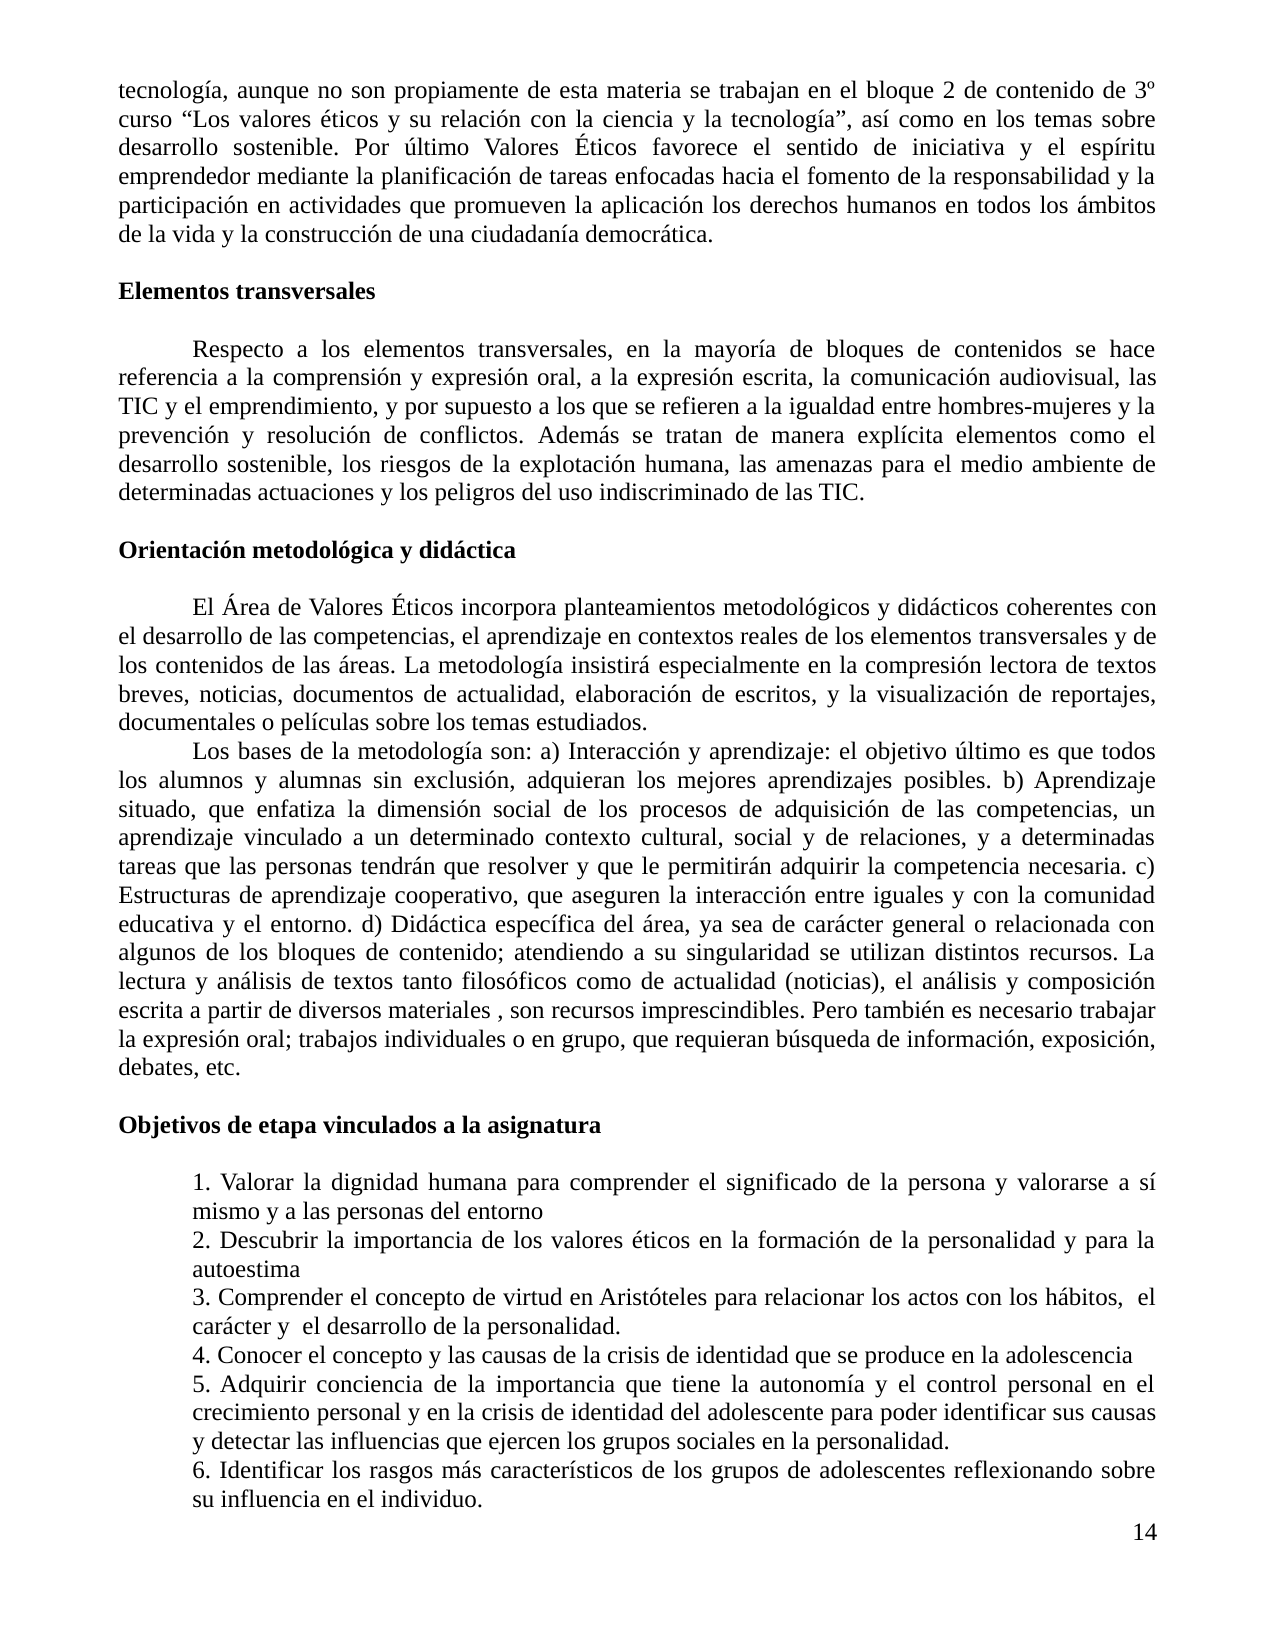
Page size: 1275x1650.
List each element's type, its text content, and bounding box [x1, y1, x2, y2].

text 3. Comprender el concepto de virtud en Aristóteles para relacionar los actos con los hábitos, el carácter y el desarrollo de la personalidad. [192, 1282, 1157, 1340]
text Objetivos de etapa vinculados a la asignatura [118, 1110, 1157, 1139]
text Respecto a los elementos transversales, en la mayoría de bloques de contenidos se hace referencia a la comprensión y expresión oral, a la expresión escrita, la comunicación audiovisual, las TIC y el emprendimiento, y por supuesto a los que se refieren a la igualdad entre hombres-mujeres y la prevención y resolución de conflictos. Además se tratan de manera explícita elementos como el desarrollo sostenible, los riesgos de la explotación humana, las amenazas para el medio ambiente de determinadas actuaciones y los peligros del uso indiscriminado de las TIC. [118, 334, 1157, 506]
text 2. Descubrir la importancia de los valores éticos en la formación de la personalidad y para la autoestima [192, 1225, 1157, 1282]
text 4. Conocer el concepto y las causas de la crisis de identidad que se produce en la adolescencia [118, 1340, 1157, 1369]
text 5. Adquirir conciencia de la importancia que tiene la autonomía y el control personal en el crecimiento personal y en la crisis de identidad del adolescente para poder identificar sus causas y detectar las influencias que ejercen los grupos sociales en la personalidad. [192, 1369, 1157, 1455]
text El Área de Valores Éticos incorpora planteamientos metodológicos y didácticos coherentes con el desarrollo de las competencias, el aprendizaje en contextos reales de los elementos transversales y de los contenidos de las áreas. La metodología insistirá especialmente en la compresión lectora de textos breves, noticias, documentos de actualidad, elaboración de escritos, y la visualización de reportajes, documentales o películas sobre los temas estudiados. [118, 592, 1157, 736]
text 6. Identificar los rasgos más característicos de los grupos de adolescentes reflexionando sobre su influencia en el individuo. [192, 1455, 1157, 1512]
text Orientación metodológica y didáctica [118, 535, 1157, 564]
text Los bases de la metodología son: a) Interacción y aprendizaje: el objetivo último es que todos los alumnos y alumnas sin exclusión, adquieran los mejores aprendizajes posibles. b) Aprendizaje situado, que enfatiza la dimensión social de los procesos de adquisición de las competencias, un aprendizaje vinculado a un determinado contexto cultural, social y de relaciones, y a determinadas tareas que las personas tendrán que resolver y que le permitirán adquirir la competencia necesaria. c) Estructuras de aprendizaje cooperativo, que aseguren la interacción entre iguales y con la comunidad educativa y el entorno. d) Didáctica específica del área, ya sea de carácter general o relacionada con algunos de los bloques de contenido; atendiendo a su singularidad se utilizan distintos recursos. La lectura y análisis de textos tanto filosóficos como de actualidad (noticias), el análisis y composición escrita a partir de diversos materiales , son recursos imprescindibles. Pero también es necesario trabajar la expresión oral; trabajos individuales o en grupo, que requieran búsqueda de información, exposición, debates, etc. [118, 736, 1157, 1081]
text 1. Valorar la dignidad humana para comprender el significado de la persona y valorarse a sí mismo y a las personas del entorno [192, 1167, 1157, 1225]
text tecnología, aunque no son propiamente de esta materia se trabajan en el bloque 2 de contenido de 3º curso “Los valores éticos y su relación con la ciencia y la tecnología”, así como en los temas sobre desarrollo sostenible. Por último Valores Éticos favorece el sentido de iniciativa y el espíritu emprendedor mediante la planificación de tareas enfocadas hacia el fomento de la responsabilidad y la participación en actividades que promueven la aplicación los derechos humanos en todos los ámbitos de la vida y la construcción de una ciudadanía democrática. [118, 75, 1157, 247]
text Elementos transversales [118, 276, 1157, 305]
